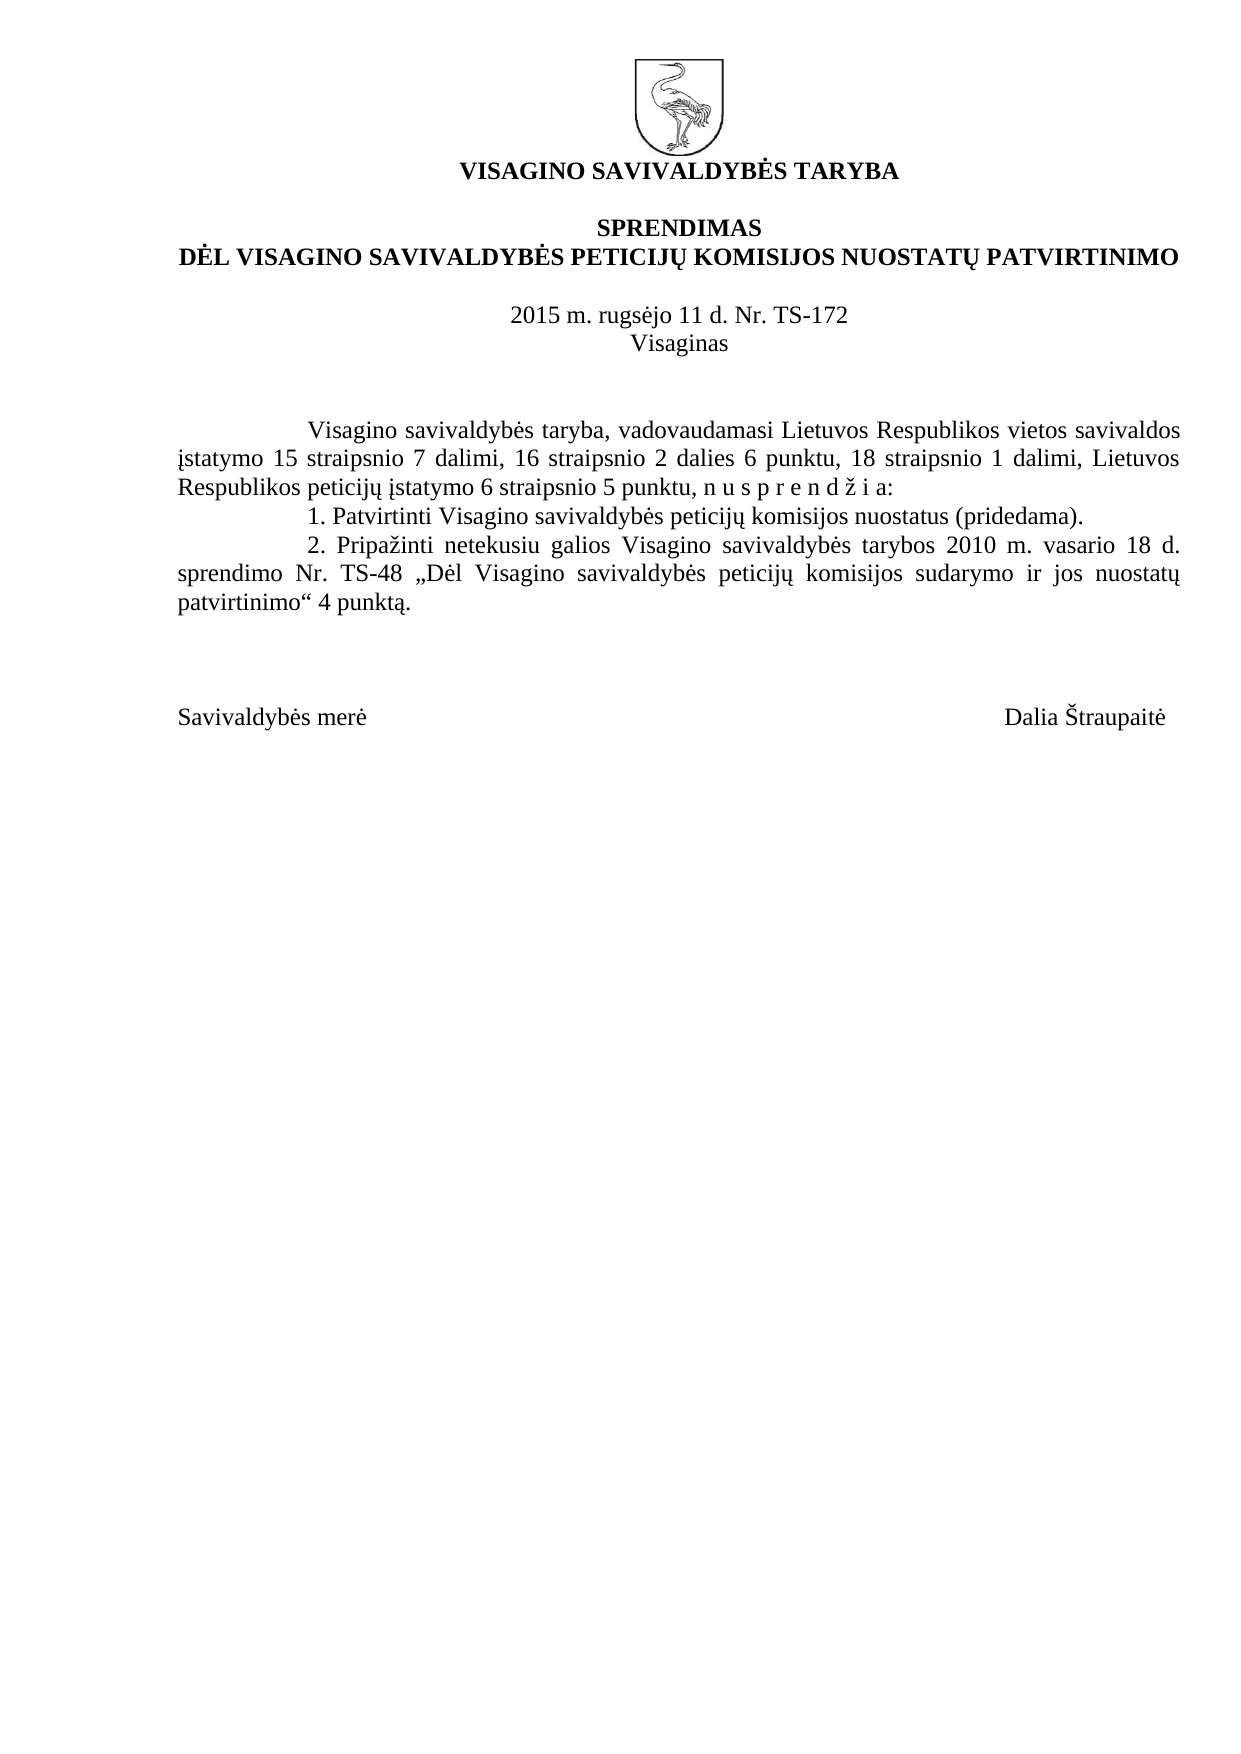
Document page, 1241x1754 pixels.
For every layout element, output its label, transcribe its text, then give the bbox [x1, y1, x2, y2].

text visagino savivaldybės taryba [177, 156, 1181, 185]
text Visagino savivaldybės taryba, vadovaudamasi Lietuvos Respublikos vietos savivaldos įstatymo 15 straipsnio 7 dalimi, 16 straipsnio 2 dalies 6 punktu, 18 straipsnio 1 dalimi, Lietuvos Respublikos peticijų įstatymo 6 straipsnio 5 punktu, n u s p r e n d ž i a: [177, 415, 1181, 501]
text dėl visagino savivaldybės peticijų komisijos nuostatų patvirtinimo [177, 242, 1181, 271]
text Savivaldybės merė Dalia Štraupaitė [177, 702, 1181, 731]
text 1. Patvirtinti Visagino savivaldybės peticijų komisijos nuostatus (pridedama). [177, 501, 1181, 530]
text 2015 m. rugsėjo 11 d. Nr. TS-172 [177, 300, 1181, 328]
text sprendimas [177, 213, 1181, 242]
text 2. Pripažinti netekusiu galios Visagino savivaldybės tarybos 2010 m. vasario 18 d. sprendimo Nr. TS-48 „Dėl Visagino savivaldybės peticijų komisijos sudarymo ir jos nuostatų patvirtinimo“ 4 punktą. [177, 530, 1181, 616]
text Visaginas [177, 328, 1181, 357]
